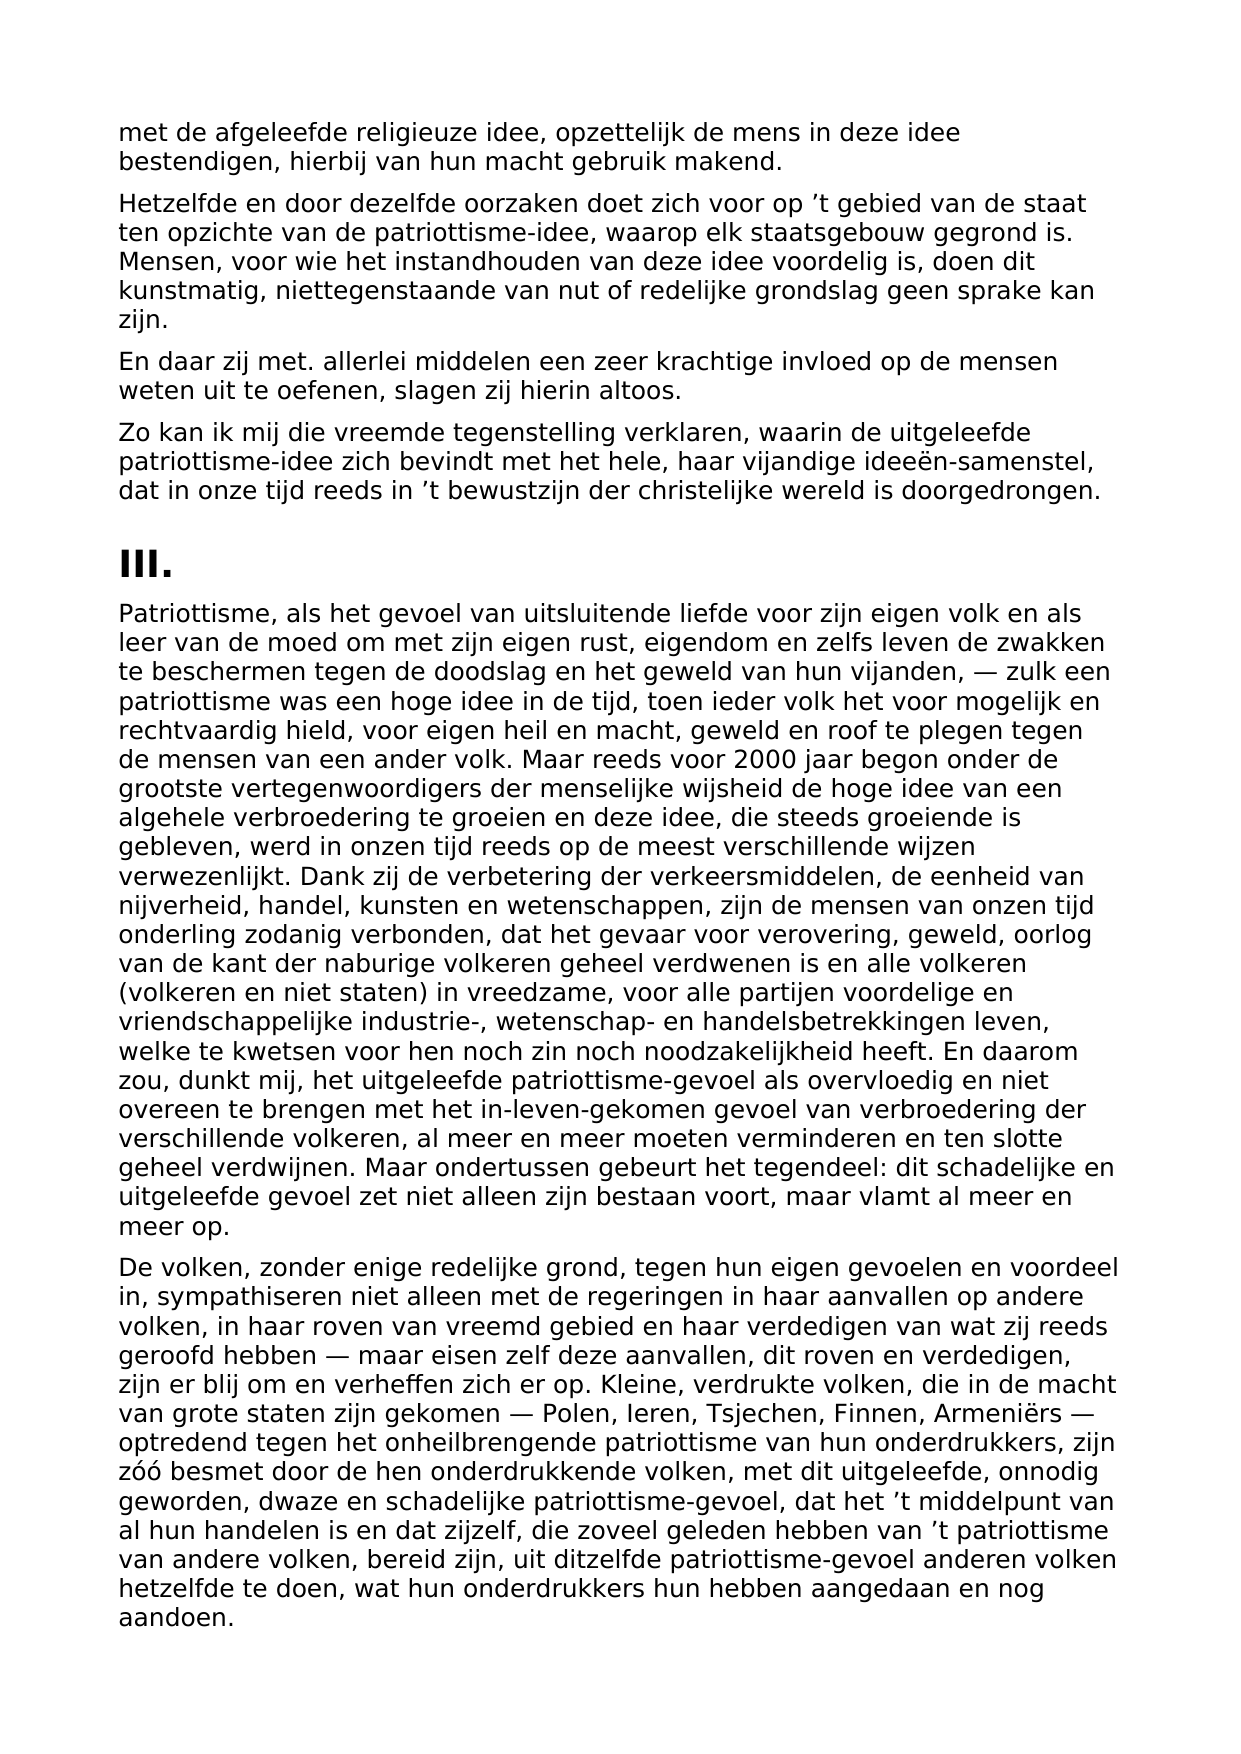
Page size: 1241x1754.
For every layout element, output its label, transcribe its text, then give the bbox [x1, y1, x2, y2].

text Patriottisme, als het gevoel van uitsluitende liefde voor zijn eigen volk en als leer van de moed om met zijn eigen rust, eigendom en zelfs leven de zwakken te beschermen tegen de doodslag en het geweld van hun vijanden, — zulk een patriottisme was een hoge idee in de tijd, toen ieder volk het voor mogelijk en rechtvaardig hield, voor eigen heil en macht, geweld en roof te plegen tegen de mensen van een ander volk. Maar reeds voor 2000 jaar begon onder de grootste vertegenwoordigers der menselijke wijsheid de hoge idee van een algehele verbroedering te groeien en deze idee, die steeds groeiende is gebleven, werd in onzen tijd reeds op de meest verschillende wijzen verwezenlijkt. Dank zij de verbetering der verkeersmiddelen, de eenheid van nijverheid, handel, kunsten en wetenschappen, zijn de mensen van onzen tijd onderling zodanig verbonden, dat het gevaar voor verovering, geweld, oorlog van de kant der naburige volkeren geheel verdwenen is en alle volkeren (volkeren en niet staten) in vreedzame, voor alle partijen voordelige en vriendschappelijke industrie-, wetenschap- en handelsbetrekkingen leven, welke te kwetsen voor hen noch zin noch noodzakelijkheid heeft. En daarom zou, dunkt mij, het uitgeleefde patriottisme-gevoel als overvloedig en niet overeen te brengen met het in-leven-gekomen gevoel van verbroedering der verschillende volkeren, al meer en meer moeten verminderen en ten slotte geheel verdwijnen. Maar ondertussen gebeurt het tegendeel: dit schadelijke en uitgeleefde gevoel zet niet alleen zijn bestaan voort, maar vlamt al meer en meer op. [118, 599, 1122, 1241]
text Hetzelfde en door dezelfde oorzaken doet zich voor op ’t gebied van de staat ten opzichte van de patriottisme-idee, waarop elk staatsgebouw gegrond is. Mensen, voor wie het instandhouden van deze idee voordelig is, doen dit kunstmatig, niettegenstaande van nut of redelijke grondslag geen sprake kan zijn. [118, 189, 1122, 335]
text De volken, zonder enige redelijke grond, tegen hun eigen gevoelen en voordeel in, sympathiseren niet alleen met de regeringen in haar aanvallen op andere volken, in haar roven van vreemd gebied en haar verdedigen van wat zij reeds geroofd hebben — maar eisen zelf deze aanvallen, dit roven en verdedigen, zijn er blij om en verheffen zich er op. Kleine, verdrukte volken, die in de macht van grote staten zijn gekomen — Polen, Ieren, Tsjechen, Finnen, Armeniërs — optredend tegen het onheilbrengende patriottisme van hun onderdrukkers, zijn zóó besmet door de hen onderdrukkende volken, met dit uitgeleefde, onnodig geworden, dwaze en schadelijke patriottisme-gevoel, dat het ’t middelpunt van al hun handelen is en dat zijzelf, die zoveel geleden hebben van ’t patriottisme van andere volken, bereid zijn, uit ditzelfde patriottisme-gevoel anderen volken hetzelfde te doen, wat hun onderdrukkers hun hebben aangedaan en nog aandoen. [118, 1253, 1122, 1633]
text En daar zij met. allerlei middelen een zeer krachtige invloed op de mensen weten uit te oefenen, slagen zij hierin altoos. [118, 347, 1122, 406]
text met de afgeleefde religieuze idee, opzettelijk de mens in deze idee bestendigen, hierbij van hun macht gebruik makend. [118, 118, 1122, 176]
text Zo kan ik mij die vreemde tegenstelling verklaren, waarin de uitgeleefde patriottisme-idee zich bevindt met het hele, haar vijandige ideeën-samenstel, dat in onze tijd reeds in ’t bewustzijn der christelijke wereld is doorgedrongen. [118, 418, 1122, 506]
subtitle III. [118, 543, 1122, 587]
